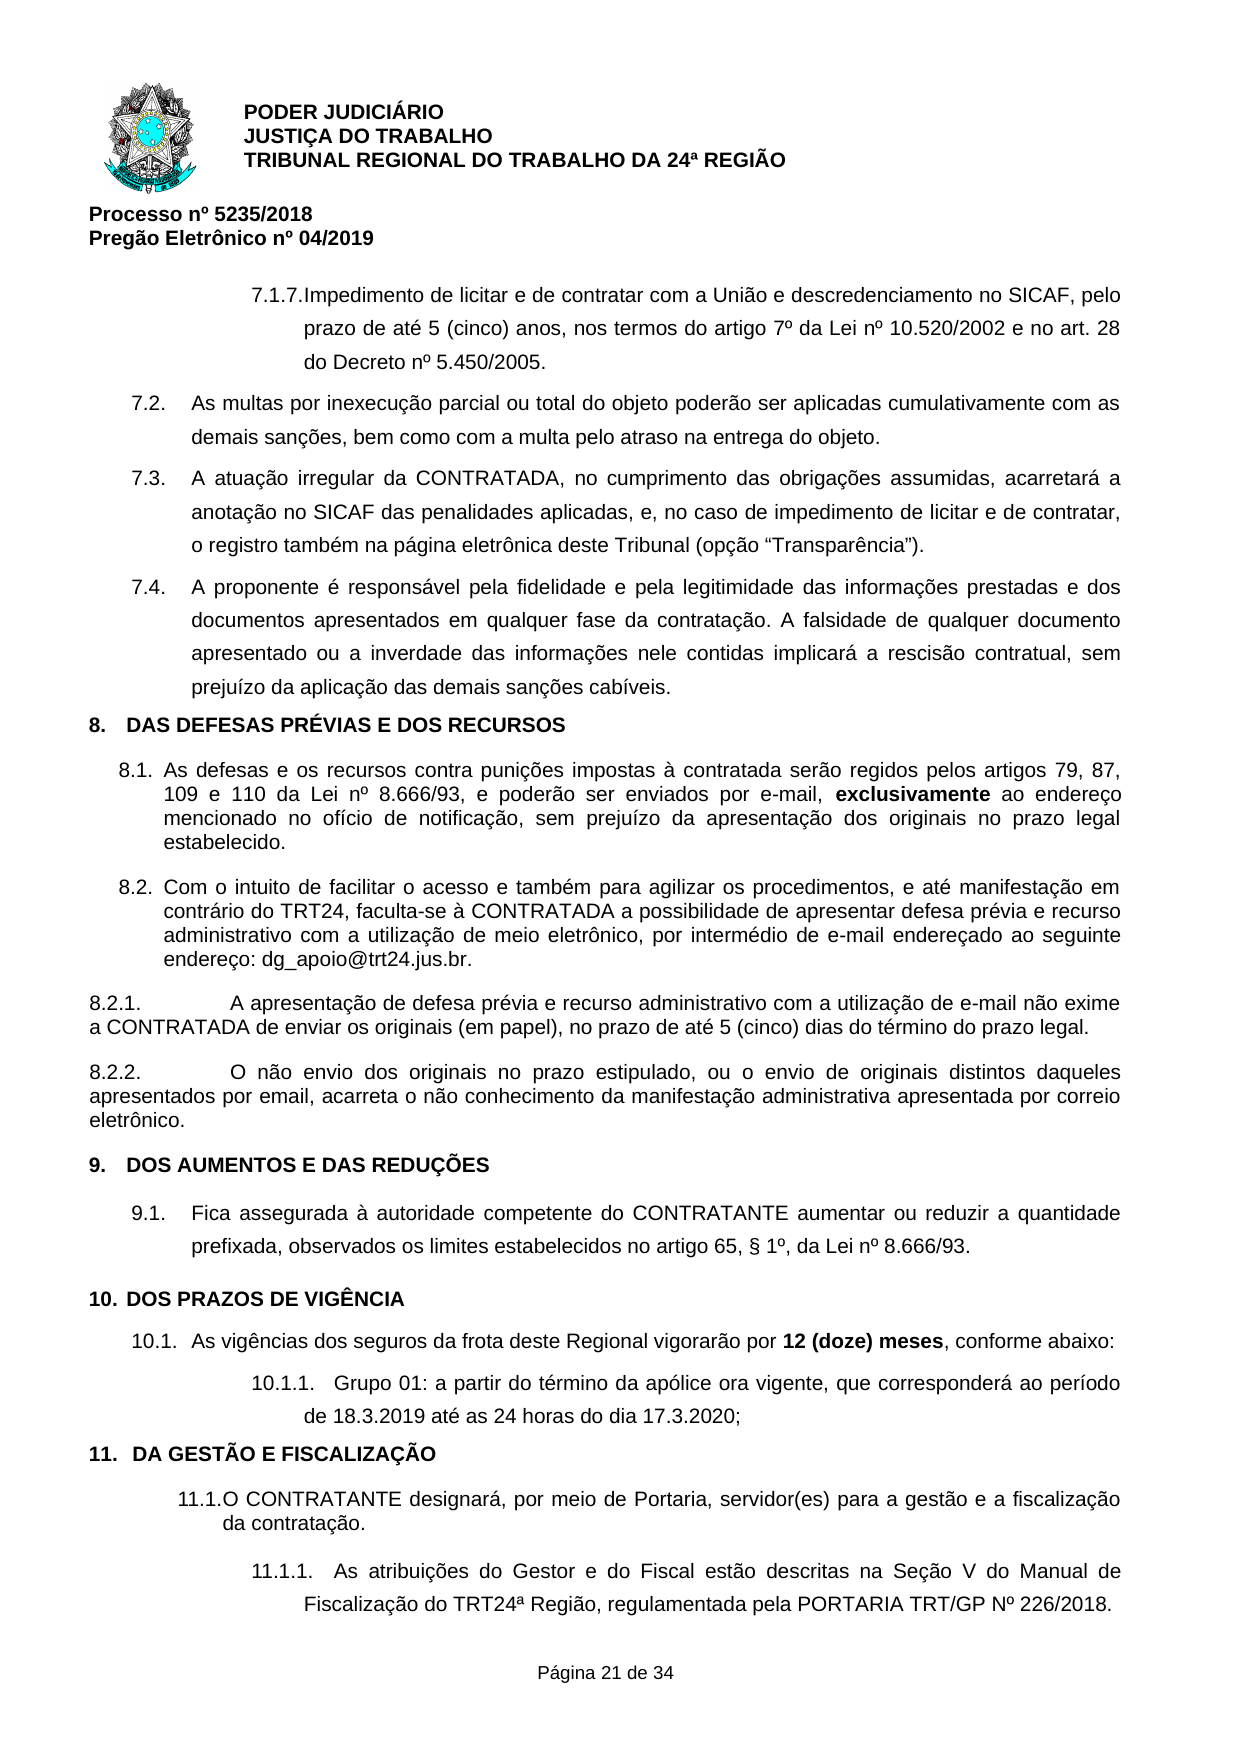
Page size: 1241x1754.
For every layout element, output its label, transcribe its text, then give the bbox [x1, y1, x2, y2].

list O não envio dos originais no prazo estipulado, ou o envio de originais distintos daqueles apresentados por email, acarreta o não conhecimento da manifestação administrativa apresentada por correio eletrônico. [89, 1060, 1122, 1132]
list DOS PRAZOS DE VIGÊNCIA [89, 1287, 1122, 1311]
list DAS DEFESAS PRÉVIAS E DOS RECURSOS [89, 713, 1122, 737]
list As atribuições do Gestor e do Fiscal estão descritas na Seção V do Manual de Fiscalização do TRT24ª Região, regulamentada pela PORTARIA TRT/GP Nº 226/2018. [251, 1549, 1122, 1616]
list A apresentação de defesa prévia e recurso administrativo com a utilização de e-mail não exime a CONTRATADA de enviar os originais (em papel), no prazo de até 5 (cinco) dias do término do prazo legal. [89, 991, 1122, 1039]
list Fica assegurada à autoridade competente do CONTRATANTE aumentar ou reduzir a quantidade prefixada, observados os limites estabelecidos no artigo 65, § 1º, da Lei nº 8.666/93. [131, 1191, 1122, 1258]
list DA GESTÃO E FISCALIZAÇÃO [89, 1442, 1122, 1466]
list As multas por inexecução parcial ou total do objeto poderão ser aplicadas cumulativamente com as demais sanções, bem como com a multa pelo atraso na entrega do objeto. [131, 382, 1122, 448]
list Com o intuito de facilitar o acesso e também para agilizar os procedimentos, e até manifestação em contrário do TRT24, faculta-se à CONTRATADA a possibilidade de apresentar defesa prévia e recurso administrativo com a utilização de meio eletrônico, por intermédio de e-mail endereçado ao seguinte endereço: dg_apoio@trt24.jus.br. [118, 874, 1122, 970]
picture [103, 82, 198, 194]
list DOS AUMENTOS E DAS REDUÇÕES [89, 1153, 1122, 1177]
list A proponente é responsável pela fidelidade e pela legitimidade das informações prestadas e dos documentos apresentados em qualquer fase da contratação. A falsidade de qualquer documento apresentado ou a inverdade das informações nele contidas implicará a rescisão contratual, sem prejuízo da aplicação das demais sanções cabíveis. [131, 565, 1122, 698]
list Grupo 01: a partir do término da apólice ora vigente, que corresponderá ao período de 18.3.2019 até as 24 horas do dia 17.3.2020; [251, 1361, 1122, 1428]
list O CONTRATANTE designará, por meio de Portaria, servidor(es) para a gestão e a fiscalização da contratação. [177, 1487, 1122, 1535]
list As defesas e os recursos contra punições impostas à contratada serão regidos pelos artigos 79, 87, 109 e 110 da Lei nº 8.666/93, e poderão ser enviados por e-mail, exclusivamente ao endereço mencionado no ofício de notificação, sem prejuízo da apresentação dos originais no prazo legal estabelecido. [118, 758, 1122, 854]
list As vigências dos seguros da frota deste Regional vigorarão por 12 (doze) meses, conforme abaixo: [131, 1319, 1122, 1353]
list A atuação irregular da CONTRATADA, no cumprimento das obrigações assumidas, acarretará a anotação no SICAF das penalidades aplicadas, e, no caso de impedimento de licitar e de contratar, o registro também na página eletrônica deste Tribunal (opção “Transparência”). [131, 457, 1122, 557]
list Impedimento de licitar e de contratar com a União e descredenciamento no SICAF, pelo prazo de até 5 (cinco) anos, nos termos do artigo 7º da Lei nº 10.520/2002 e no art. 28 do Decreto nº 5.450/2005. [251, 273, 1122, 373]
